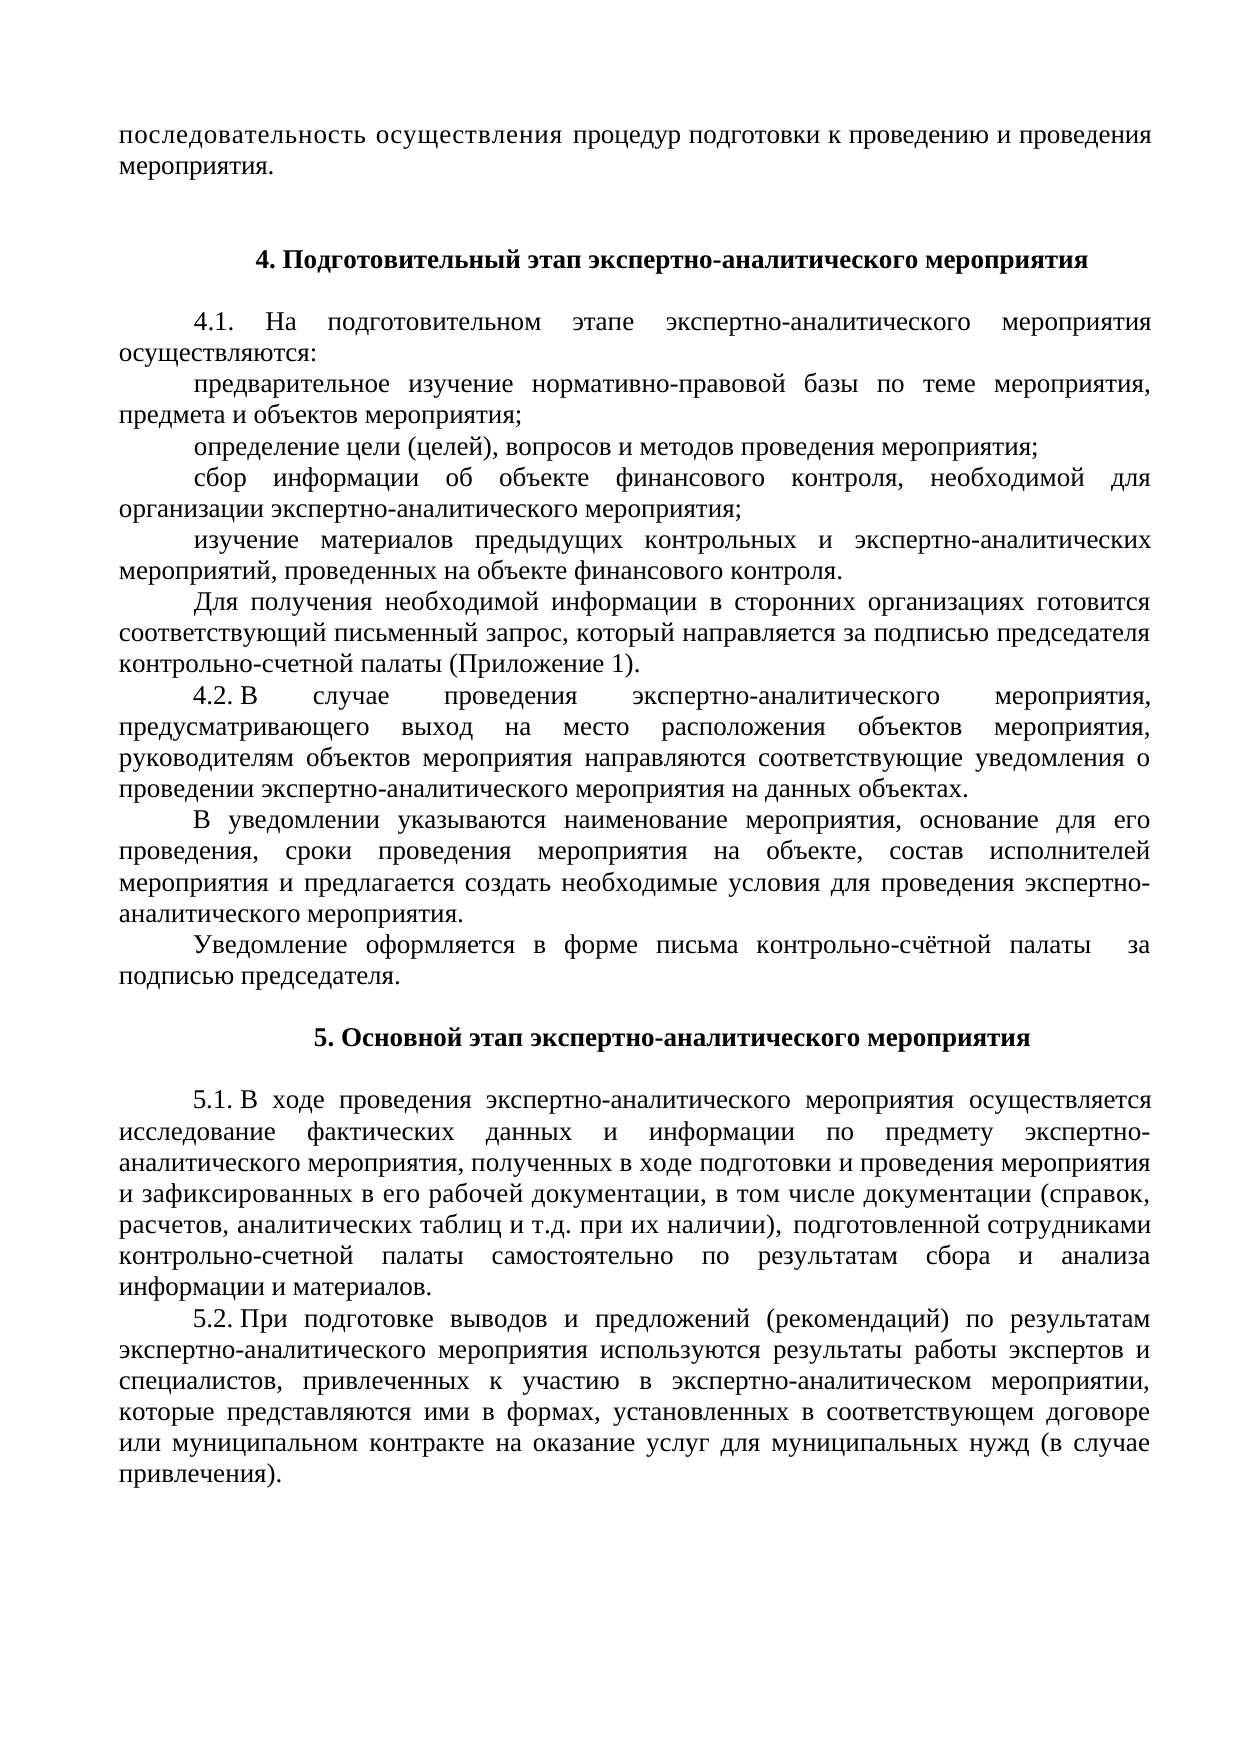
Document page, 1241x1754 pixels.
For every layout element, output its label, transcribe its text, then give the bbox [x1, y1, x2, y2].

text Для получения необходимой информации в сторонних организациях готовится соответствующий письменный запрос, который направляется за подписью председателя контрольно-счетной палаты (Приложение 1). [119, 585, 1152, 679]
text 4.2. В случае проведения экспертно-аналитического мероприятия, предусматривающего выход на место расположения объектов мероприятия, руководителям объектов мероприятия направляются соответствующие уведомления о проведении экспертно-аналитического мероприятия на данных объектах. [119, 679, 1152, 803]
text 5.1. В ходе проведения экспертно-аналитического мероприятия осуществляется исследование фактических данных и информации по предмету экспертно-аналитического мероприятия, полученных в ходе подготовки и проведения мероприятия и зафиксированных в его рабочей документации, в том числе документации (справок, расчетов, аналитических таблиц и т.д. при их наличии), подготовленной сотрудниками контрольно-счетной палаты самостоятельно по результатам сбора и анализа информации и материалов. [119, 1084, 1152, 1302]
text Уведомление оформляется в форме письма контрольно-счётной палаты за подписью председателя. [119, 928, 1152, 990]
text сбор информации об объекте финансового контроля, необходимой для организации экспертно-аналитического мероприятия; [119, 461, 1152, 523]
text 5. Основной этап экспертно-аналитического мероприятия [119, 1021, 1152, 1052]
text 5.2. При подготовке выводов и предложений (рекомендаций) по результатам экспертно-аналитического мероприятия используются результаты работы экспертов и специалистов, привлеченных к участию в экспертно-аналитическом мероприятии, которые представляются ими в формах, установленных в соответствующем договоре или муниципальном контракте на оказание услуг для муниципальных нужд (в случае привлечения). [119, 1302, 1152, 1488]
text предварительное изучение нормативно-правовой базы по теме мероприятия, предмета и объектов мероприятия; [119, 367, 1152, 429]
text В уведомлении указываются наименование мероприятия, основание для его проведения, сроки проведения мероприятия на объекте, состав исполнителей мероприятия и предлагается создать необходимые условия для проведения экспертно-аналитического мероприятия. [119, 803, 1152, 928]
subtitle 4. Подготовительный этап экспертно-аналитического мероприятия [119, 243, 1152, 274]
text изучение материалов предыдущих контрольных и экспертно-аналитических мероприятий, проведенных на объекте финансового контроля. [119, 523, 1152, 585]
text определение цели (целей), вопросов и методов проведения мероприятия; [119, 429, 1152, 461]
text последовательность осуществления процедур подготовки к проведению и проведения мероприятия. [119, 118, 1152, 180]
text 4.1. На подготовительном этапе экспертно-аналитического мероприятия осуществляются: [119, 305, 1152, 367]
